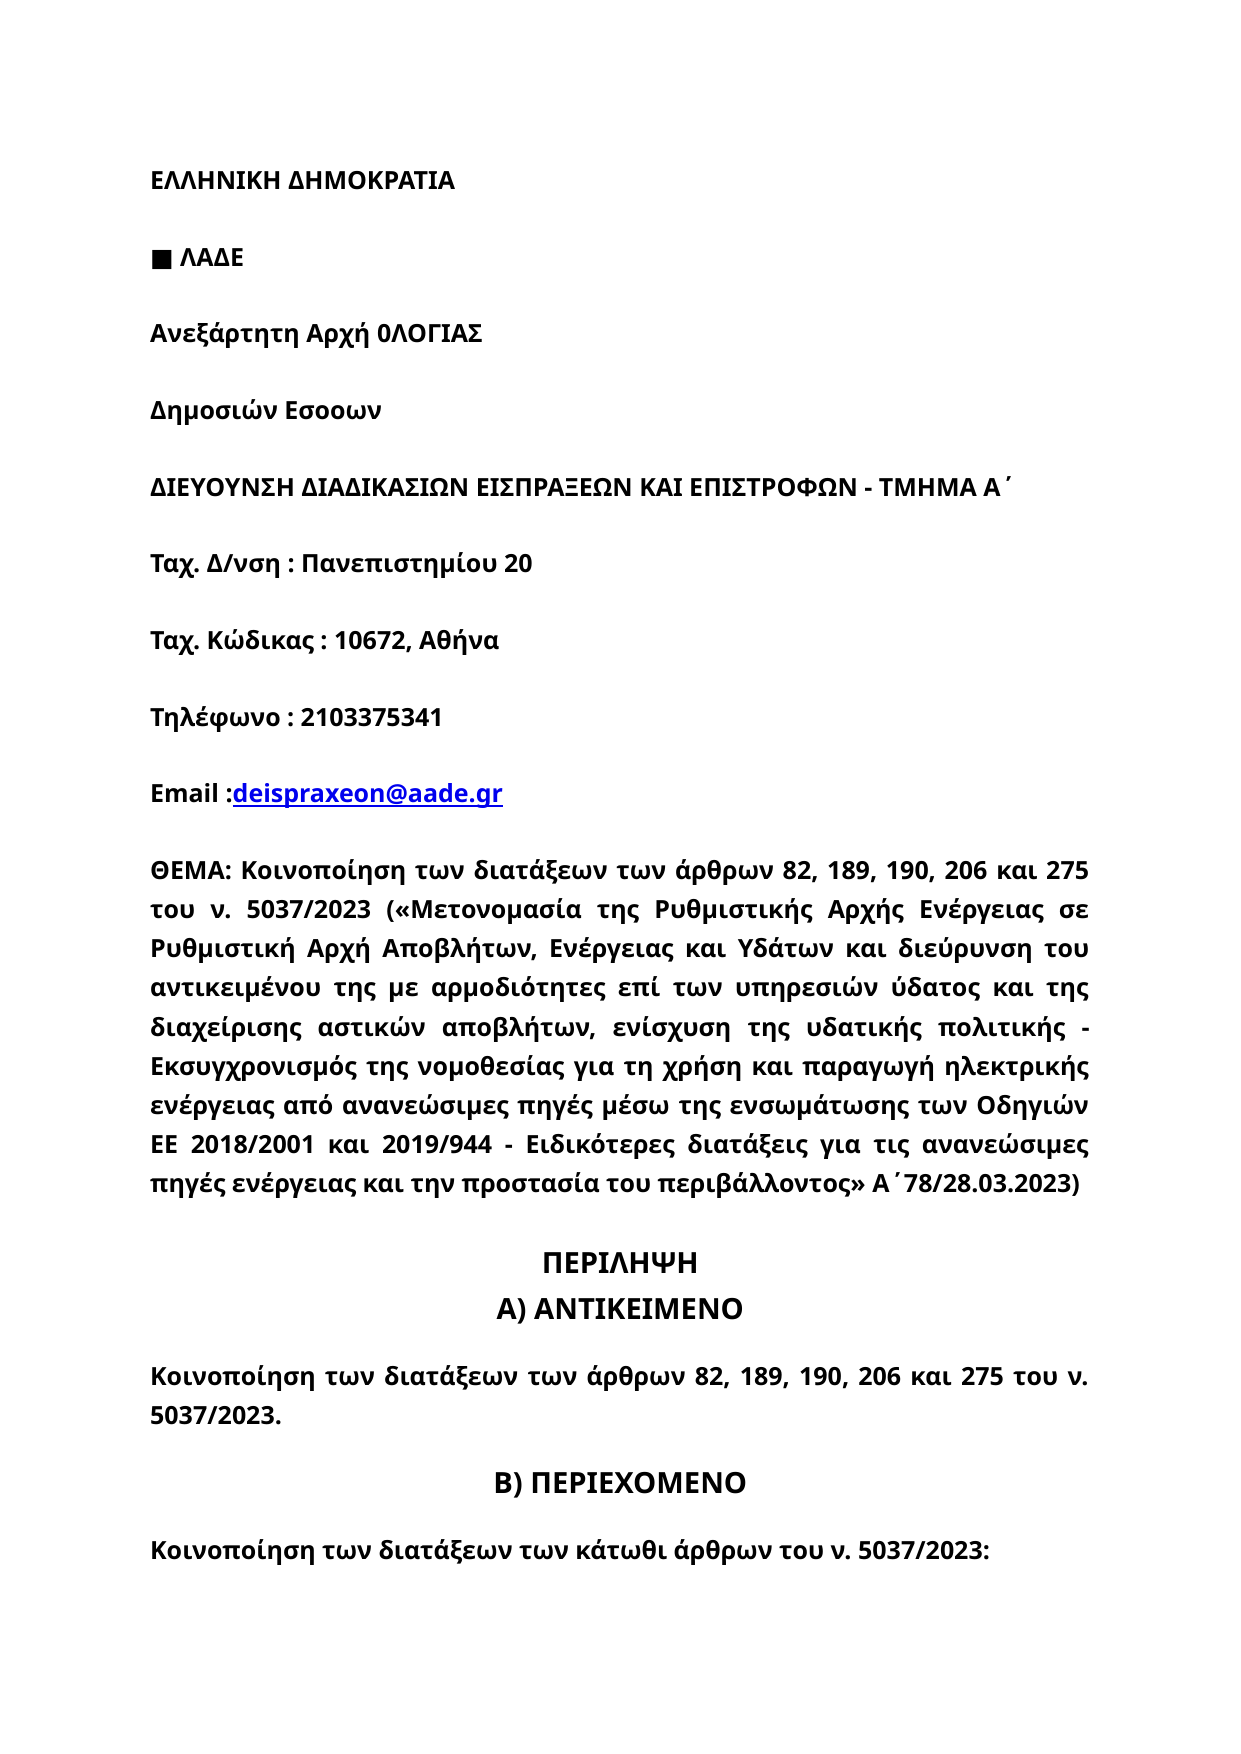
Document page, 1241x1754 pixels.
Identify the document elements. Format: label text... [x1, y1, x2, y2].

title ■ ΛΑΔΕ [150, 239, 1090, 273]
title Τηλέφωνο : 2103375341 [150, 699, 1090, 733]
text ΠΕΡΙΛΗΨΗ Α) ΑΝΤΙΚΕΙΜΕΝΟ [150, 1242, 1090, 1328]
title Δημοσιών Εσοοων [150, 392, 1090, 427]
title Ταχ. Δ/νση : Πανεπιστημίου 20 [150, 546, 1090, 580]
title ΘΕΜΑ: Κοινοποίηση των διατάξεων των άρθρων 82, 189, 190, 206 και 275 του ν. 5037/2023 («Μετονομασία της Ρυθμιστικής Αρχής Ενέργειας σε Ρυθμιστική Αρχή Αποβλήτων, Ενέργειας και Υδάτων και διεύρυνση του αντικειμένου της με αρμοδιότητες επί των υπηρεσιών ύδατος και της διαχείρισης αστικών αποβλήτων, ενίσχυση της υδατικής πολιτικής - Εκσυγχρονισμός της νομοθεσίας για τη χρήση και παραγωγή ηλεκτρικής ενέργειας από ανανεώσιμες πηγές μέσω της ενσωμάτωσης των Οδηγιών ΕΕ 2018/2001 και 2019/944 - Ειδικότερες διατάξεις για τις ανανεώσιμες πηγές ενέργειας και την προστασία του περιβάλλοντος» Α΄78/28.03.2023) [150, 852, 1090, 1200]
text Κοινοποίηση των διατάξεων των κάτωθι άρθρων του ν. 5037/2023: [150, 1533, 1090, 1567]
title ΔΙΕΥΟΥΝΣΗ ΔΙΑΔΙΚΑΣΙΩΝ ΕΙΣΠΡΑΞΕΩΝ ΚΑΙ ΕΠΙΣΤΡΟΦΩΝ - ΤΜΗΜΑ Α΄ [150, 469, 1090, 503]
text Κοινοποίηση των διατάξεων των άρθρων 82, 189, 190, 206 και 275 του ν. 5037/2023. [150, 1359, 1090, 1432]
text Β) ΠΕΡΙΕΧΟΜΕΝΟ [150, 1462, 1090, 1502]
title Ταχ. Κώδικας : 10672, Αθήνα [150, 622, 1090, 657]
title ΕΛΛΗΝΙΚΗ ΔΗΜΟΚΡΑΤΙΑ [150, 162, 1090, 197]
title Email :deispraxeon@aade.gr [150, 776, 1090, 810]
title Ανεξάρτητη Αρχή 0ΛΟΓΙΑΣ [150, 316, 1090, 350]
